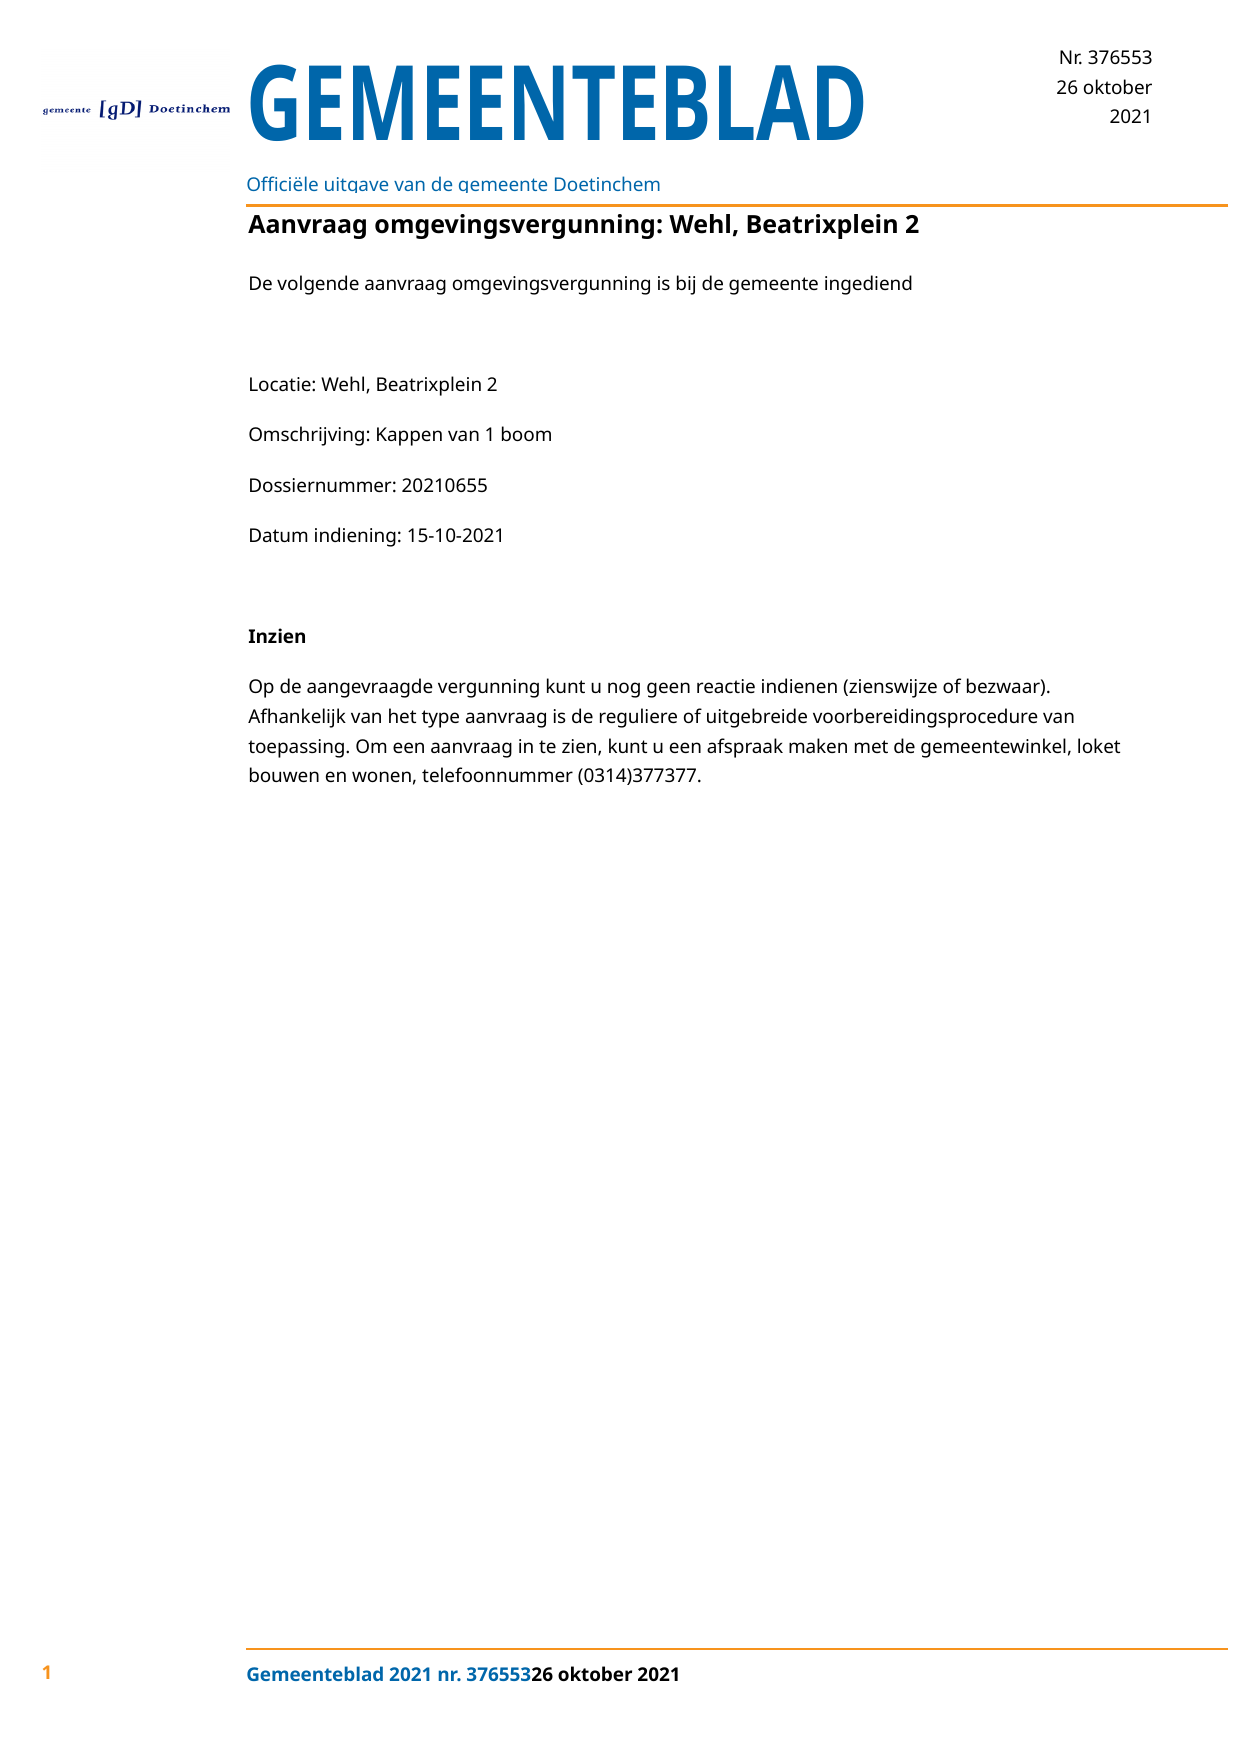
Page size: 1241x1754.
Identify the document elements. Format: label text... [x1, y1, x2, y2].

text Datum indiening: 15-10-2021 [248, 522, 1152, 548]
text Op de aangevraagde vergunning kunt u nog geen reactie indienen (zienswijze of bezwaar). Afhankelijk van het type aanvraag is de reguliere of uitgebreide voorbereidingsprocedure van toepassing. Om een aanvraag in te zien, kunt u een afspraak maken met de gemeentewinkel, loket bouwen en wonen, telefoonnummer (0314)377377. [248, 674, 1152, 788]
text Aanvraag omgevingsvergunning: Wehl, Beatrixplein 2 [248, 207, 1152, 241]
text De volgende aanvraag omgevingsvergunning is bij de gemeente ingediend [248, 270, 1152, 296]
text Inzien [248, 623, 1152, 649]
picture [41, 47, 231, 172]
text Locatie: Wehl, Beatrixplein 2 [248, 371, 1152, 397]
text Omschrijving: Kappen van 1 boom [248, 422, 1152, 447]
text Dossiernummer: 20210655 [248, 472, 1152, 498]
